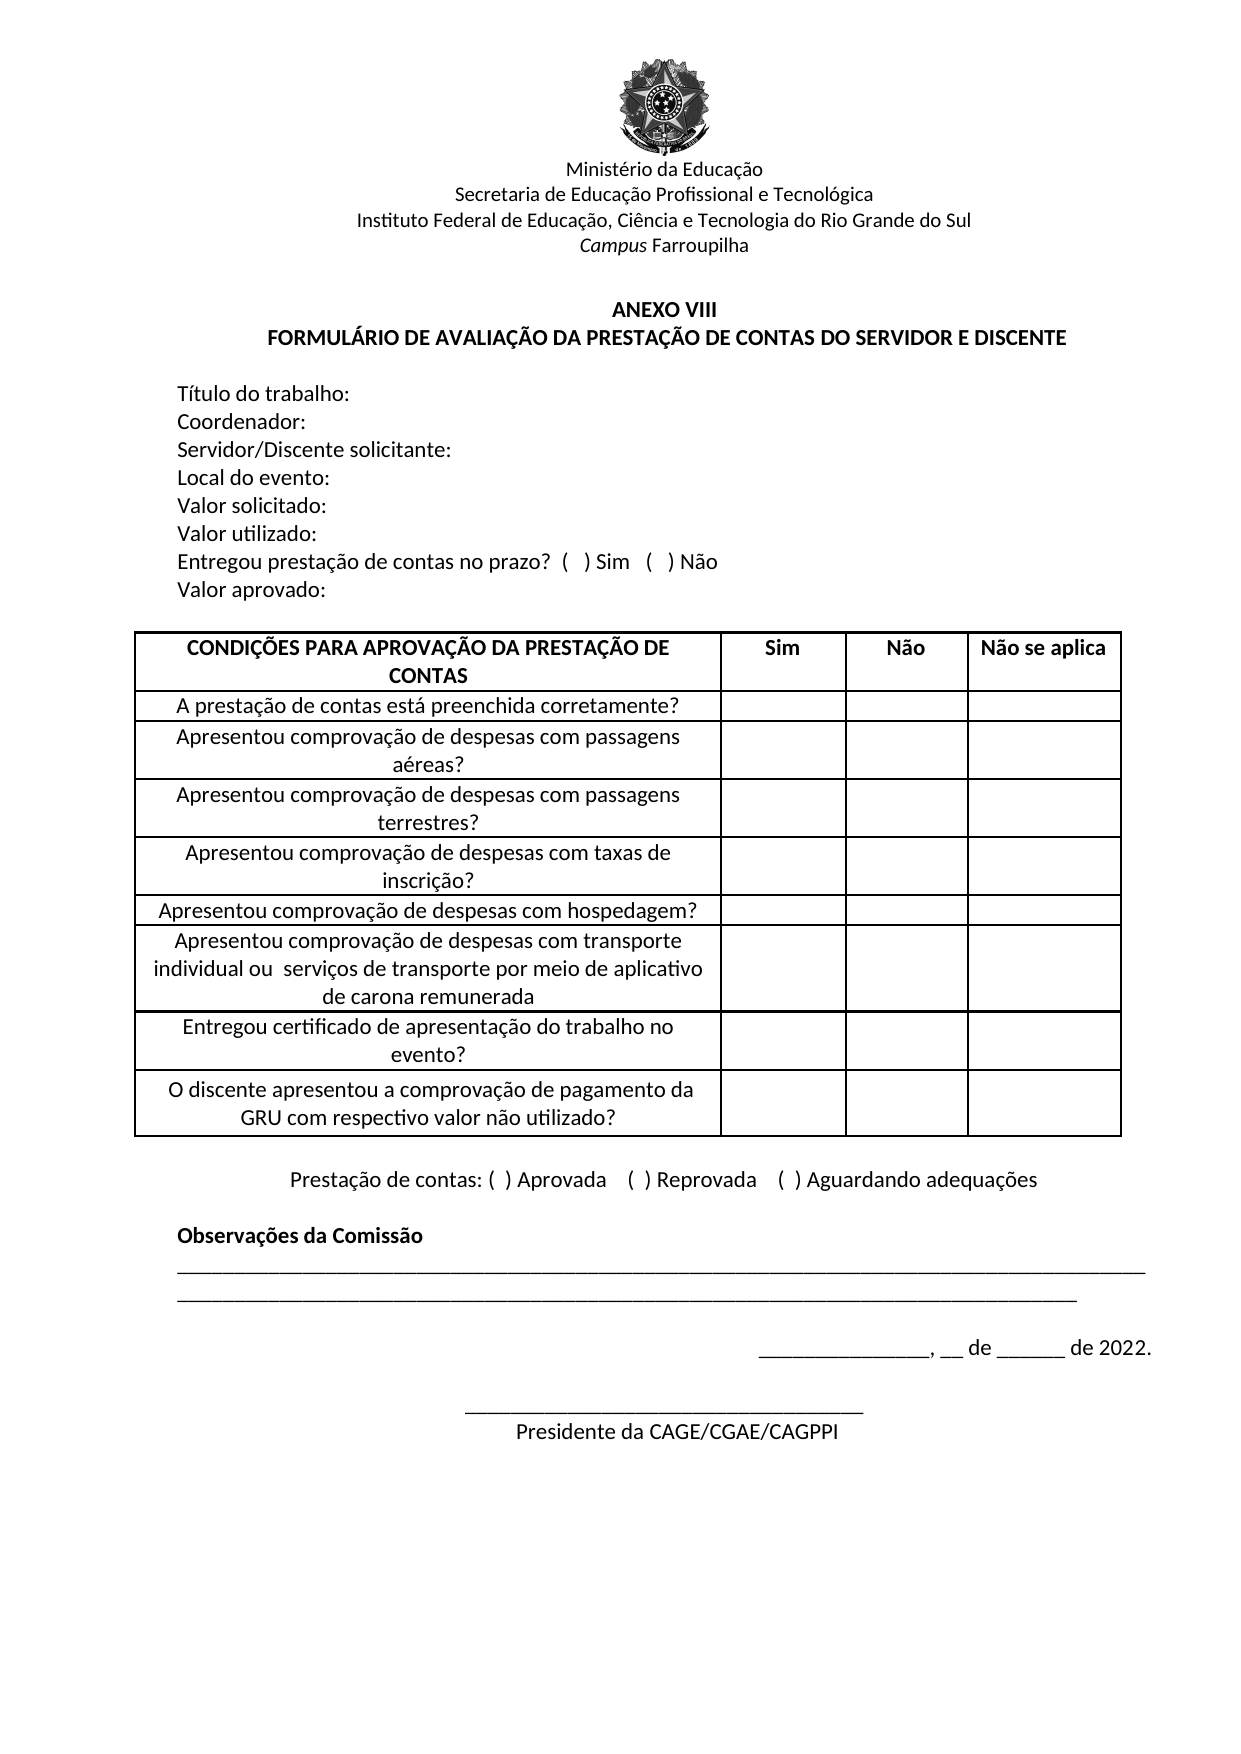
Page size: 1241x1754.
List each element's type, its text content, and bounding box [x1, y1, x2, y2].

table_cell [969, 780, 1120, 836]
table_cell [847, 896, 967, 924]
text Coordenador: [177, 407, 1152, 435]
table_cell [847, 692, 967, 720]
table_cell [722, 1013, 845, 1068]
table_cell Apresentou comprovação de despesas com passagens aéreas? [136, 722, 720, 778]
table_cell [969, 692, 1120, 720]
table_cell [969, 838, 1120, 894]
table_cell Apresentou comprovação de despesas com passagens terrestres? [136, 780, 720, 836]
table_cell A prestação de contas está preenchida corretamente? [136, 692, 720, 720]
table_cell O discente apresentou a comprovação de pagamento da GRU com respectivo valor não utilizado? [136, 1071, 720, 1135]
table_cell [969, 896, 1120, 924]
table_header CONDIÇÕES PARA APROVAÇÃO DA PRESTAÇÃO DE CONTAS [136, 634, 720, 689]
table_cell [722, 1071, 845, 1135]
text Título do trabalho: [177, 379, 1152, 407]
table_cell [847, 926, 967, 1010]
table_cell [969, 1013, 1120, 1068]
text Local do evento: [177, 463, 1152, 491]
table_cell [969, 1071, 1120, 1135]
text Valor solicitado: [177, 491, 1152, 519]
text Prestação de contas: ( ) Aprovada ( ) Reprovada ( ) Aguardando adequações [177, 1165, 1152, 1193]
table_cell [722, 926, 845, 1010]
table_cell [722, 722, 845, 778]
text ____________________________________________________________________________________________________________________________________________________________________ [177, 1249, 1152, 1305]
table_cell Apresentou comprovação de despesas com transporte individual ou serviços de transporte por meio de aplicativo de carona remunerada [136, 926, 720, 1010]
text FORMULÁRIO DE AVALIAÇÃO DA PRESTAÇÃO DE CONTAS DO SERVIDOR E DISCENTE [177, 323, 1152, 351]
text Valor utilizado: [177, 519, 1152, 547]
text Presidente da CAGE/CGAE/CAGPPI [177, 1417, 1152, 1445]
table_cell [722, 838, 845, 894]
table_header Não [847, 634, 967, 689]
table_cell Entregou certificado de apresentação do trabalho no evento? [136, 1013, 720, 1068]
table_cell [969, 926, 1120, 1010]
table_header Sim [722, 634, 845, 689]
table_cell [847, 838, 967, 894]
table_cell [722, 692, 845, 720]
picture [619, 59, 710, 156]
table_cell [847, 722, 967, 778]
text Entregou prestação de contas no prazo? ( ) Sim ( ) Não [177, 547, 1152, 575]
text ___________________________________ [177, 1389, 1152, 1417]
table_cell [722, 780, 845, 836]
table_header Não se aplica [969, 634, 1120, 689]
table_cell Apresentou comprovação de despesas com taxas de inscrição? [136, 838, 720, 894]
table_cell [847, 1013, 967, 1068]
text _______________, __ de ______ de 2022. [177, 1333, 1152, 1361]
table_cell [847, 780, 967, 836]
text ANEXO VIII [177, 295, 1152, 323]
table_cell [722, 896, 845, 924]
text Observações da Comissão [177, 1221, 1152, 1249]
table_cell [847, 1071, 967, 1135]
table_cell [969, 722, 1120, 778]
table_cell Apresentou comprovação de despesas com hospedagem? [136, 896, 720, 924]
text Valor aprovado: [177, 575, 1152, 603]
text Servidor/Discente solicitante: [177, 435, 1152, 463]
